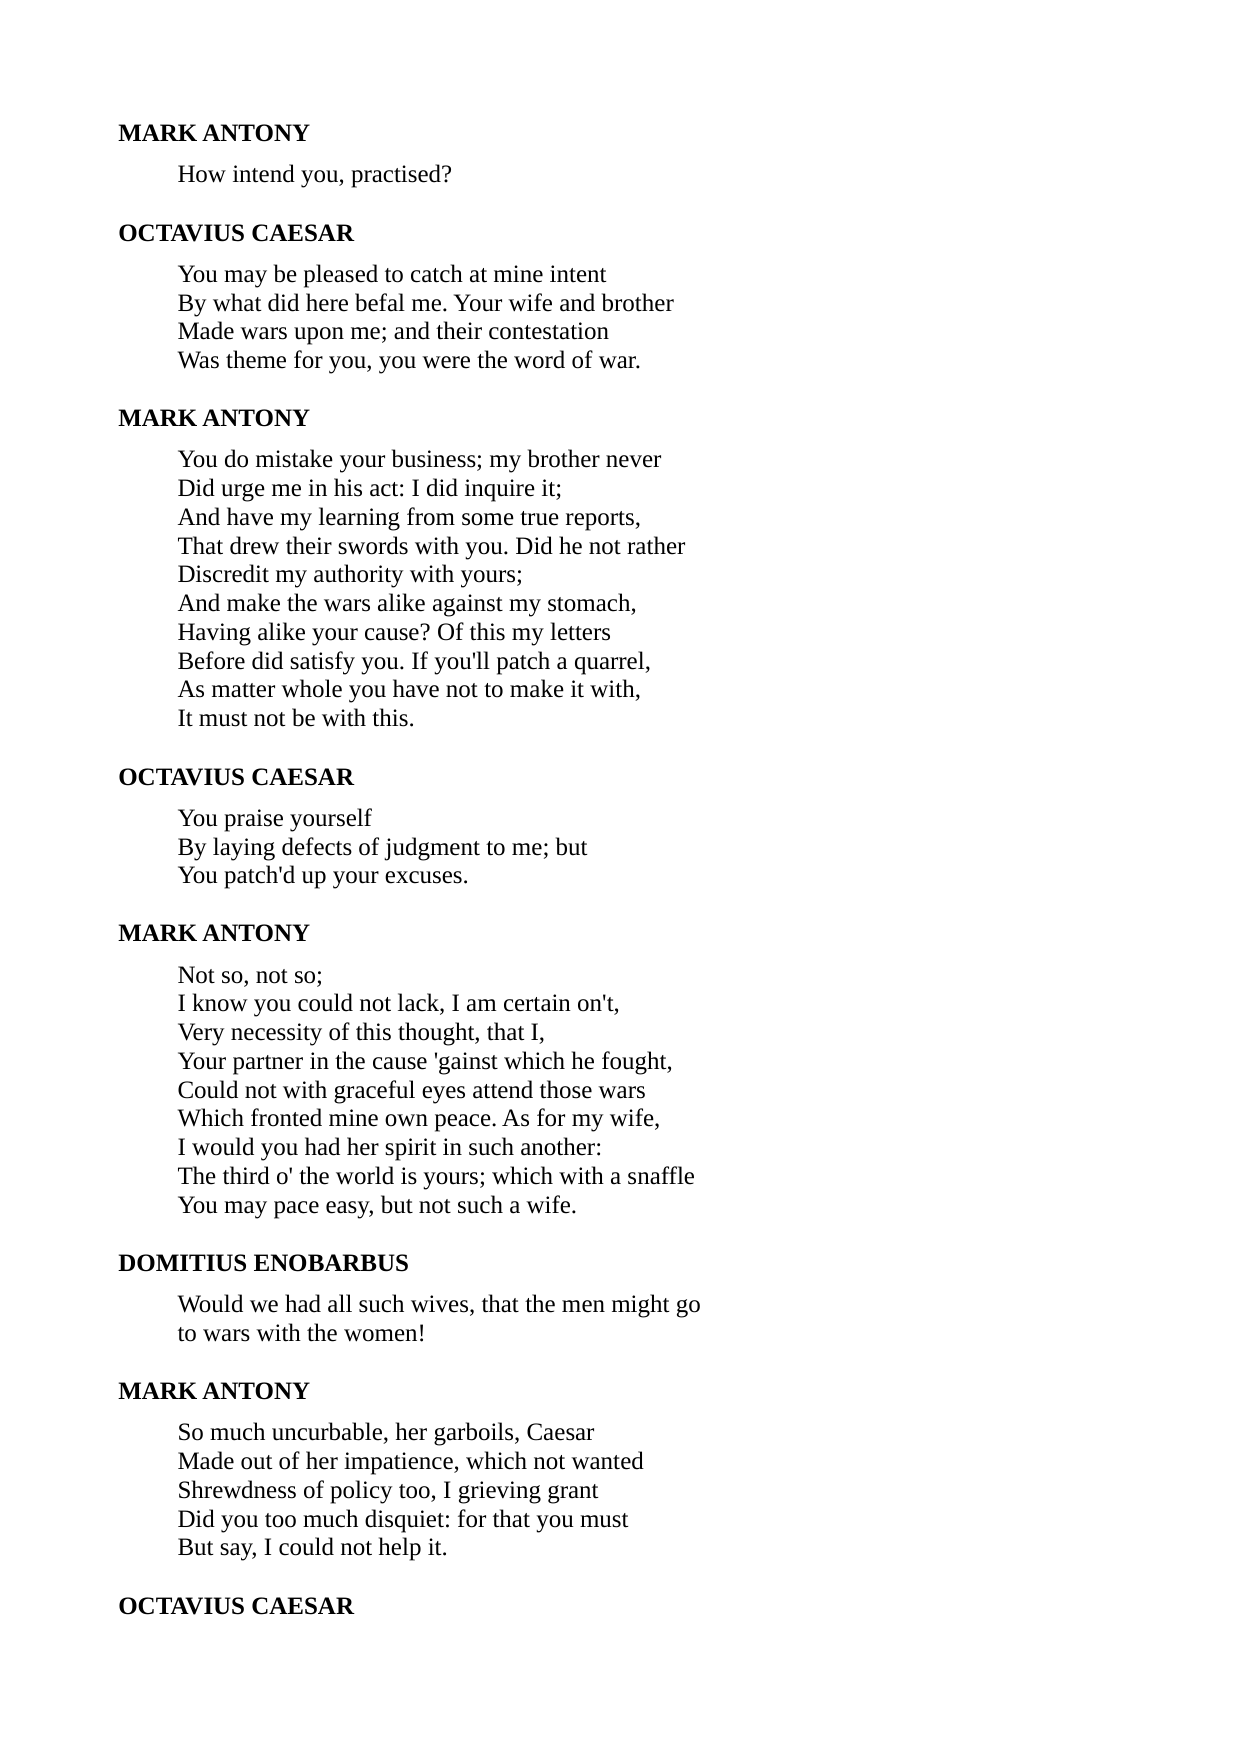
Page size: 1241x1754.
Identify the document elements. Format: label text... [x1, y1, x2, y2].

text MARK ANTONY [118, 118, 1122, 147]
text Not so, not so; I know you could not lack, I am certain on't, Very necessity of this thought, that I, Your partner in the cause 'gainst which he fought, Could not with graceful eyes attend those wars Which fronted mine own peace. As for my wife, I would you had her spirit in such another: The third o' the world is yours; which with a snaffle You may pace easy, but not such a wife. [177, 960, 1063, 1218]
text So much uncurbable, her garboils, Caesar Made out of her impatience, which not wanted Shrewdness of policy too, I grieving grant Did you too much disquiet: for that you must But say, I could not help it. [177, 1417, 1063, 1561]
text DOMITIUS ENOBARBUS [118, 1248, 1122, 1277]
text You may be pleased to catch at mine intent By what did here befal me. Your wife and brother Made wars upon me; and their contestation Was theme for you, you were the word of war. [177, 259, 1063, 374]
text MARK ANTONY [118, 918, 1122, 947]
text You do mistake your business; my brother never Did urge me in his act: I did inquire it; And have my learning from some true reports, That drew their swords with you. Did he not rather Discredit my authority with yours; And make the wars alike against my stomach, Having alike your cause? Of this my letters Before did satisfy you. If you'll patch a quarrel, As matter whole you have not to make it with, It must not be with this. [177, 444, 1063, 732]
text MARK ANTONY [118, 403, 1122, 432]
text OCTAVIUS CAESAR [118, 218, 1122, 246]
text Would we had all such wives, that the men might go to wars with the women! [177, 1289, 1063, 1347]
text MARK ANTONY [118, 1376, 1122, 1405]
text OCTAVIUS CAESAR [118, 1591, 1122, 1619]
text You praise yourself By laying defects of judgment to me; but You patch'd up your excuses. [177, 803, 1063, 889]
text How intend you, practised? [177, 159, 1063, 188]
text OCTAVIUS CAESAR [118, 762, 1122, 790]
